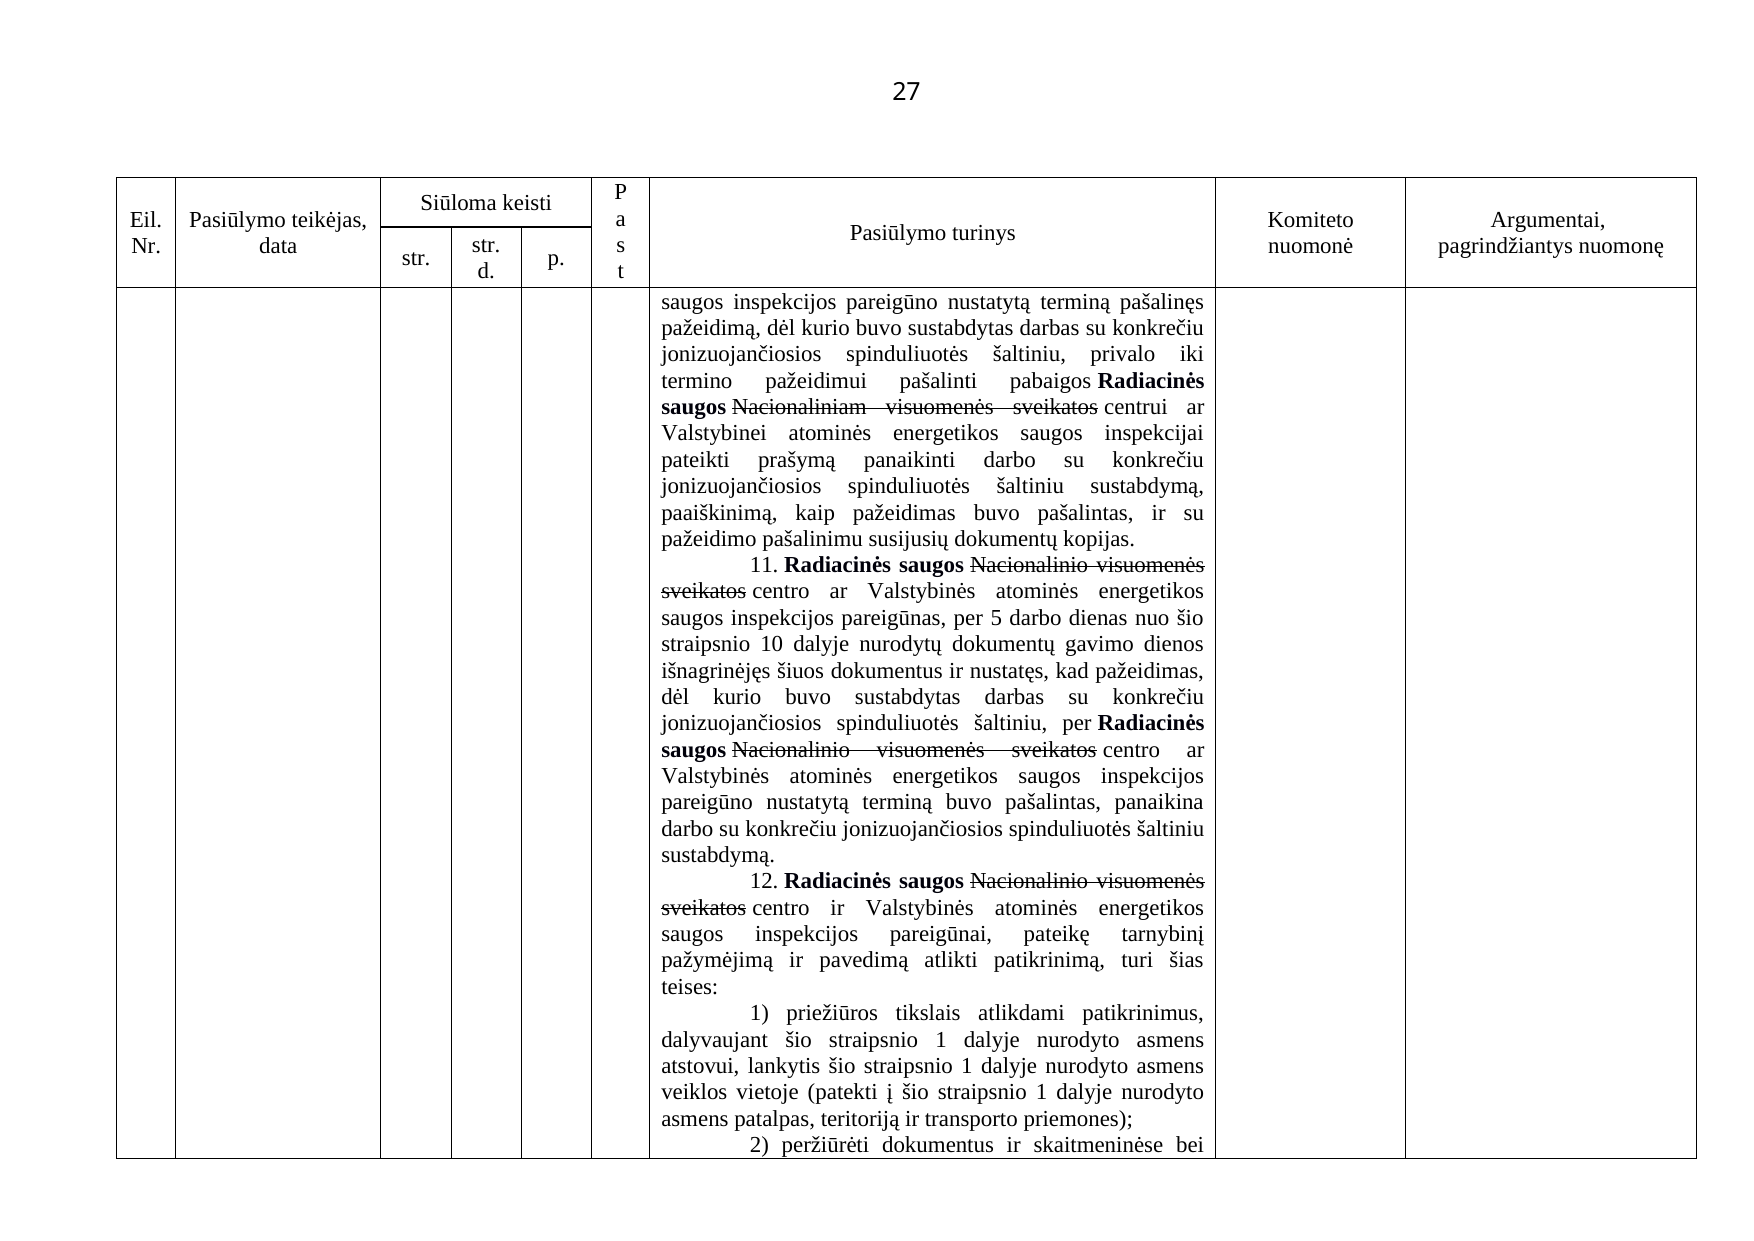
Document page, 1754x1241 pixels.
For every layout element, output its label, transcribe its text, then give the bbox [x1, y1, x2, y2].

table_header Pasiūlymo turinys [650, 178, 1215, 287]
table_cell [1406, 288, 1696, 1157]
table_cell [1216, 288, 1405, 1157]
table_header Komiteto nuomonė [1216, 178, 1405, 287]
table_cell [592, 288, 649, 1157]
table_header Siūloma keisti [381, 178, 591, 226]
table_cell str. [381, 228, 451, 287]
table_cell [452, 288, 521, 1157]
table_cell str. d. [452, 228, 521, 287]
table_header Pastabos [592, 178, 649, 287]
table_header Eil. Nr. [117, 178, 175, 287]
table_header Argumentai, pagrindžiantys nuomonę [1406, 178, 1696, 287]
table_cell [522, 288, 591, 1157]
table_cell p. [522, 228, 591, 287]
table_cell [176, 288, 380, 1157]
table_header Pasiūlymo teikėjas, data [176, 178, 380, 287]
table_cell [381, 288, 451, 1157]
table_cell [117, 288, 175, 1157]
